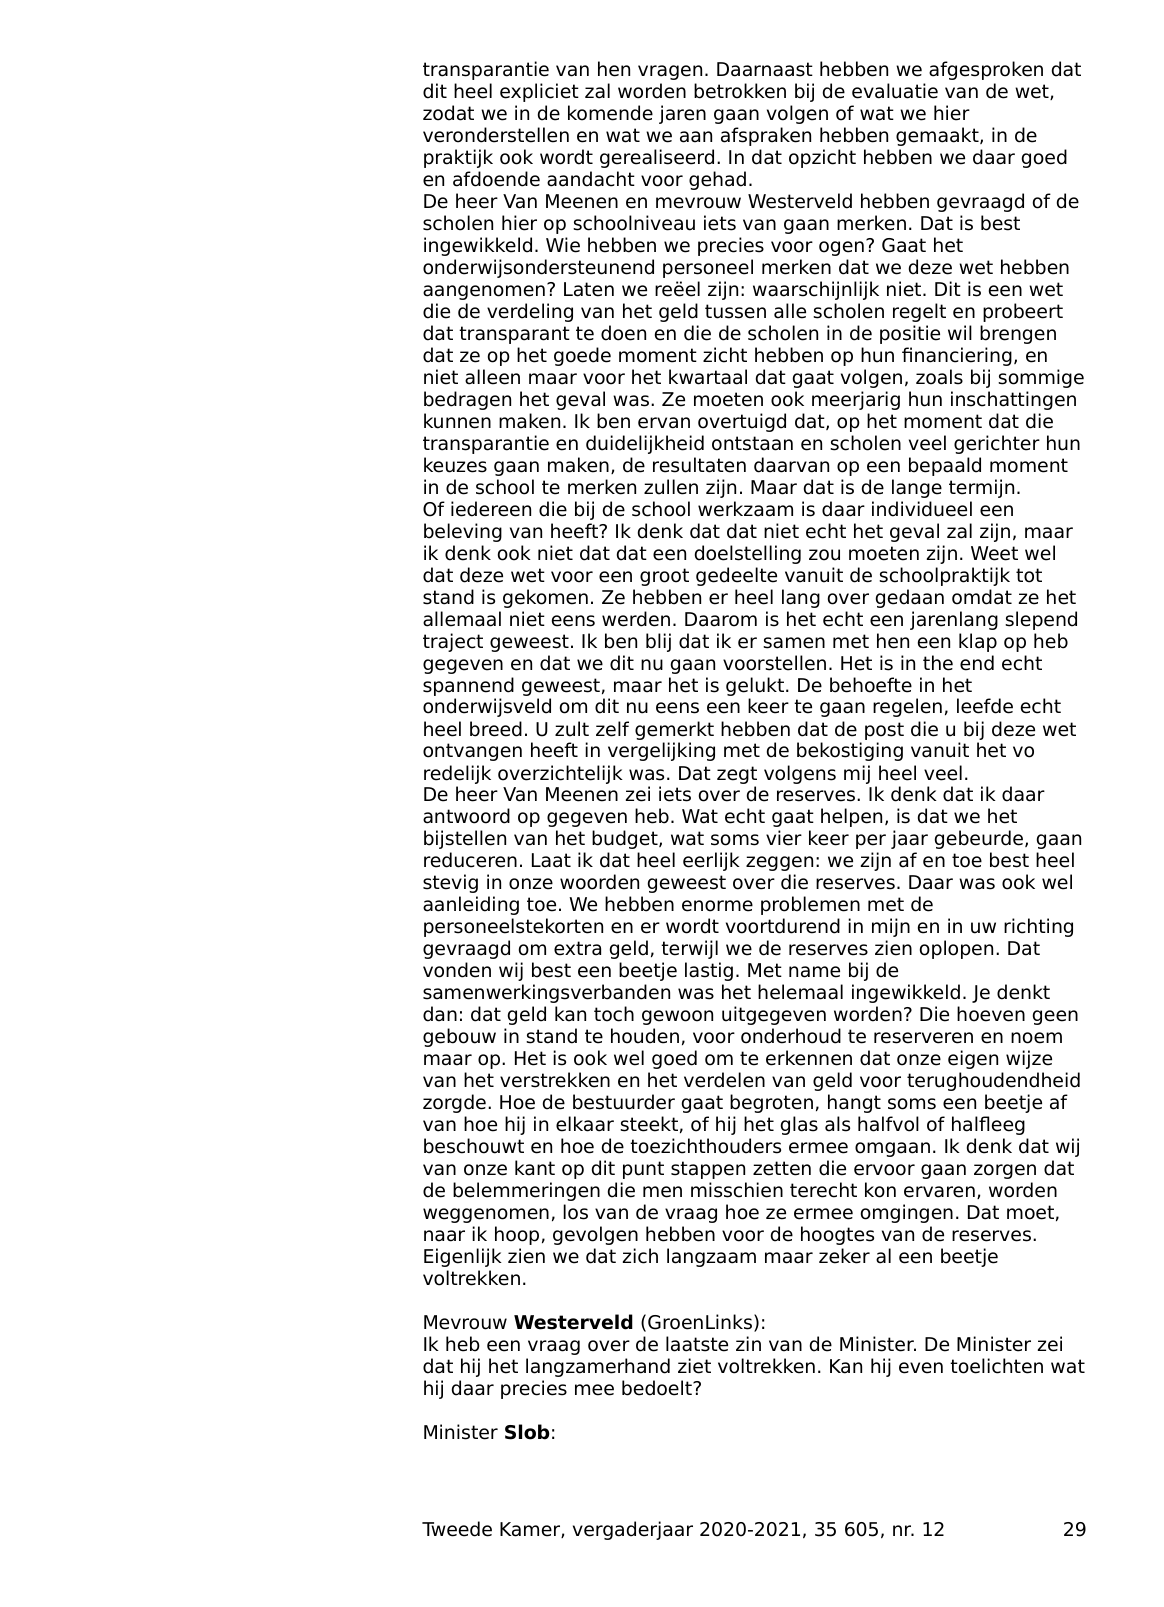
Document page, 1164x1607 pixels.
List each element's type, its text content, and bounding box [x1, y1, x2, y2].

text transparantie van hen vragen. Daarnaast hebben we afgesproken dat dit heel expliciet zal worden betrokken bij de evaluatie van de wet, zodat we in de komende jaren gaan volgen of wat we hier veronderstellen en wat we aan afspraken hebben gemaakt, in de praktijk ook wordt gerealiseerd. In dat opzicht hebben we daar goed en afdoende aandacht voor gehad. [422, 59, 1087, 191]
text Of iedereen die bij de school werkzaam is daar individueel een beleving van heeft? Ik denk dat dat niet echt het geval zal zijn, maar ik denk ook niet dat dat een doelstelling zou moeten zijn. Weet wel dat deze wet voor een groot gedeelte vanuit de schoolpraktijk tot stand is gekomen. Ze hebben er heel lang over gedaan omdat ze het allemaal niet eens werden. Daarom is het echt een jarenlang slepend traject geweest. Ik ben blij dat ik er samen met hen een klap op heb gegeven en dat we dit nu gaan voorstellen. Het is in the end echt spannend geweest, maar het is gelukt. De behoefte in het onderwijsveld om dit nu eens een keer te gaan regelen, leefde echt heel breed. U zult zelf gemerkt hebben dat de post die u bij deze wet ontvangen heeft in vergelijking met de bekostiging vanuit het vo redelijk overzichtelijk was. Dat zegt volgens mij heel veel. [422, 499, 1087, 784]
text De heer Van Meenen en mevrouw Westerveld hebben gevraagd of de scholen hier op schoolniveau iets van gaan merken. Dat is best ingewikkeld. Wie hebben we precies voor ogen? Gaat het onderwijsondersteunend personeel merken dat we deze wet hebben aangenomen? Laten we reëel zijn: waarschijnlijk niet. Dit is een wet die de verdeling van het geld tussen alle scholen regelt en probeert dat transparant te doen en die de scholen in de positie wil brengen dat ze op het goede moment zicht hebben op hun financiering, en niet alleen maar voor het kwartaal dat gaat volgen, zoals bij sommige bedragen het geval was. Ze moeten ook meerjarig hun inschattingen kunnen maken. Ik ben ervan overtuigd dat, op het moment dat die transparantie en duidelijkheid ontstaan en scholen veel gerichter hun keuzes gaan maken, de resultaten daarvan op een bepaald moment in de school te merken zullen zijn. Maar dat is de lange termijn. [422, 191, 1087, 499]
text De heer Van Meenen zei iets over de reserves. Ik denk dat ik daar antwoord op gegeven heb. Wat echt gaat helpen, is dat we het bijstellen van het budget, wat soms vier keer per jaar gebeurde, gaan reduceren. Laat ik dat heel eerlijk zeggen: we zijn af en toe best heel stevig in onze woorden geweest over die reserves. Daar was ook wel aanleiding toe. We hebben enorme problemen met de personeelstekorten en er wordt voortdurend in mijn en in uw richting gevraagd om extra geld, terwijl we de reserves zien oplopen. Dat vonden wij best een beetje lastig. Met name bij de samenwerkingsverbanden was het helemaal ingewikkeld. Je denkt dan: dat geld kan toch gewoon uitgegeven worden? Die hoeven geen gebouw in stand te houden, voor onderhoud te reserveren en noem maar op. Het is ook wel goed om te erkennen dat onze eigen wijze van het verstrekken en het verdelen van geld voor terughoudendheid zorgde. Hoe de bestuurder gaat begroten, hangt soms een beetje af van hoe hij in elkaar steekt, of hij het glas als halfvol of halfleeg beschouwt en hoe de toezichthouders ermee omgaan. Ik denk dat wij van onze kant op dit punt stappen zetten die ervoor gaan zorgen dat de belemmeringen die men misschien terecht kon ervaren, worden weggenomen, los van de vraag hoe ze ermee omgingen. Dat moet, naar ik hoop, gevolgen hebben voor de hoogtes van de reserves. Eigenlijk zien we dat zich langzaam maar zeker al een beetje voltrekken. [422, 784, 1087, 1290]
text Mevrouw Westerveld (GroenLinks): [422, 1312, 1087, 1334]
text Minister Slob: [422, 1422, 1087, 1444]
text Ik heb een vraag over de laatste zin van de Minister. De Minister zei dat hij het langzamerhand ziet voltrekken. Kan hij even toelichten wat hij daar precies mee bedoelt? [422, 1334, 1087, 1400]
